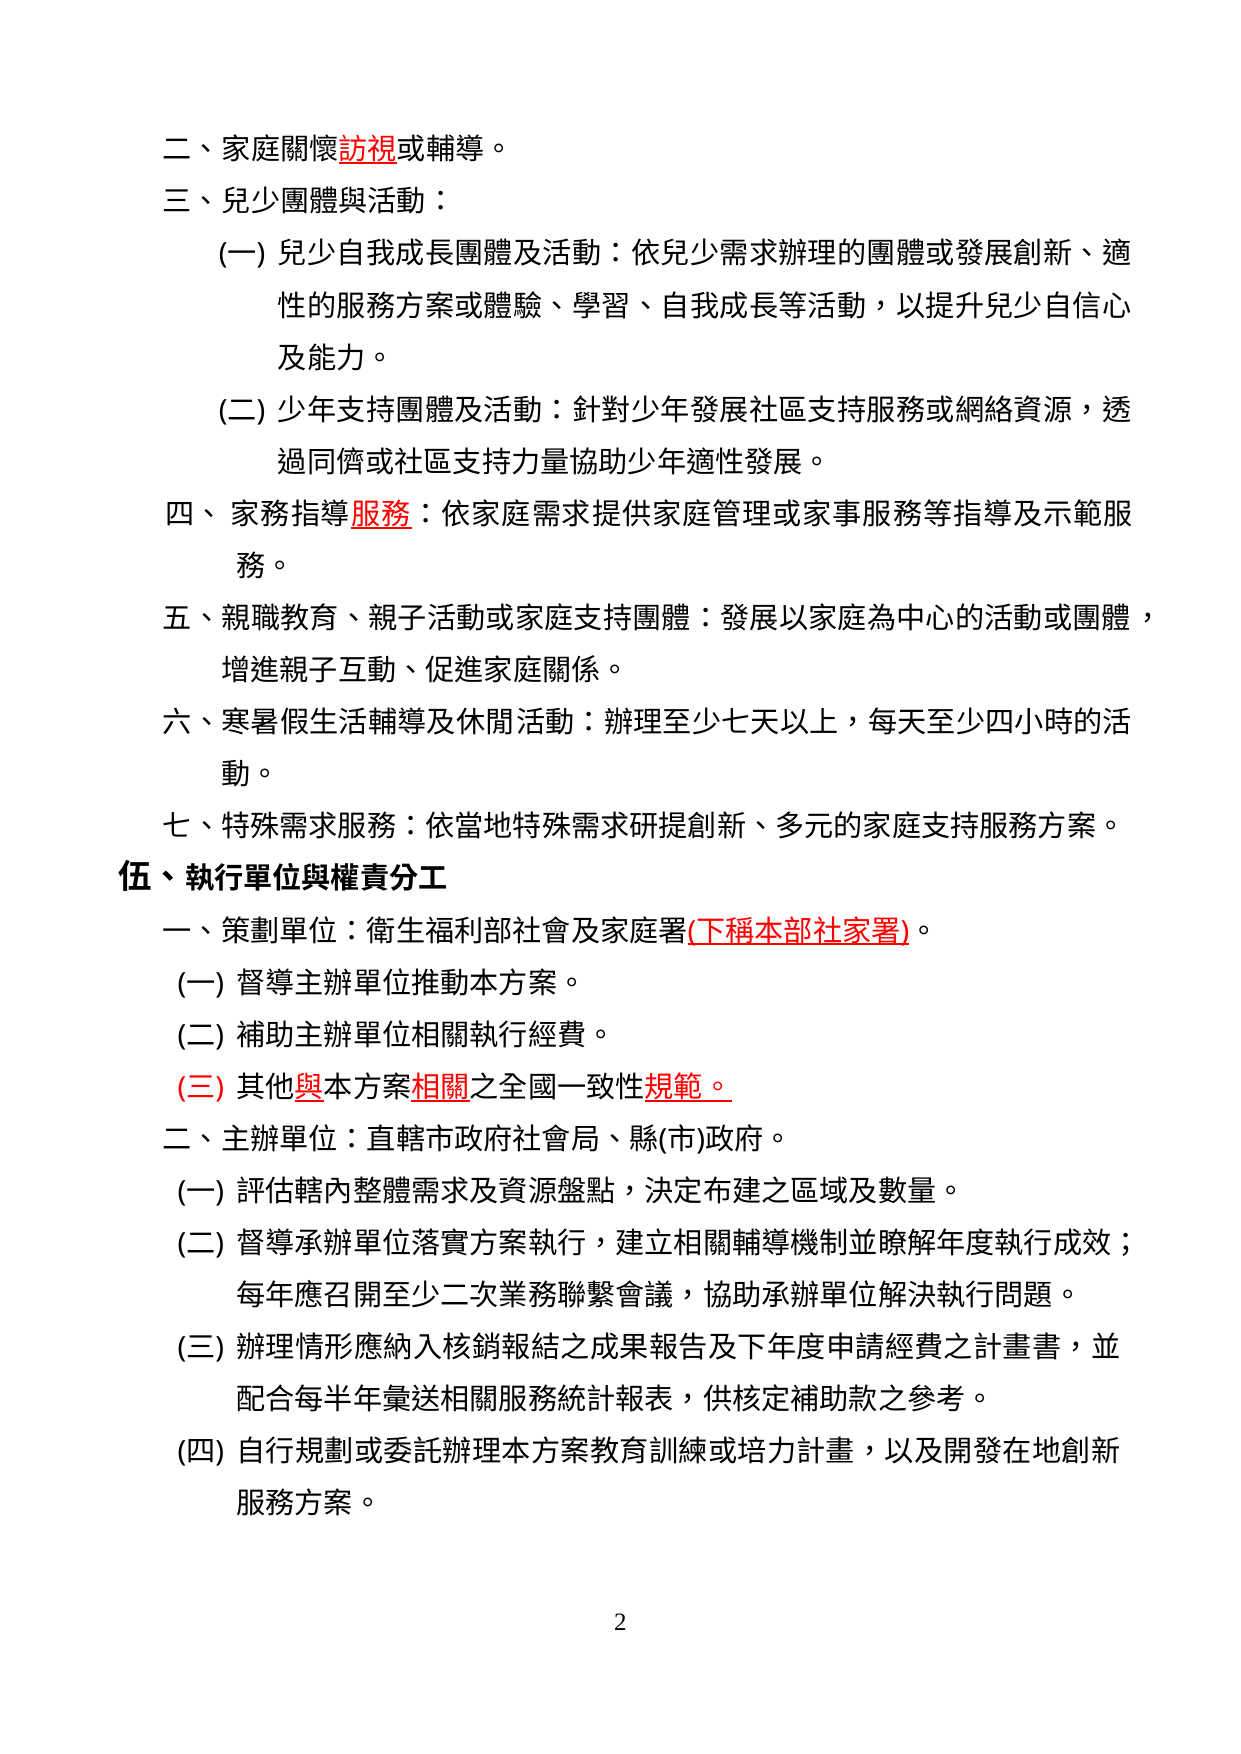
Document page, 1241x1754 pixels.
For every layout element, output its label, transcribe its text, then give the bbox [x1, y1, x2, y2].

list 二、 家庭關懷訪視或輔導。 [162, 118, 1133, 170]
list 補助主辦單位相關執行經費。 [177, 1003, 1122, 1056]
list 一、策劃單位：衛生福利部社會及家庭署(下稱本部社家署)。 [162, 899, 1122, 951]
list 執行單位與權責分工 [118, 847, 1122, 899]
list 二、主辦單位：直轄市政府社會局、縣(市)政府。 [162, 1108, 1122, 1160]
list 兒少自我成長團體及活動：依兒少需求辦理的團體或發展創新、適性的服務方案或體驗、學習、自我成長等活動，以提升兒少自信心及能力。 [218, 222, 1133, 378]
text 五、親職教育、親子活動或家庭支持團體：發展以家庭為中心的活動或團體，增進親子互動、促進家庭關係。 [163, 587, 1133, 691]
list 少年支持團體及活動：針對少年發展社區支持服務或網絡資源，透過同儕或社區支持力量協助少年適性發展。 [218, 378, 1133, 483]
text 六、寒暑假生活輔導及休閒活動：辦理至少七天以上，每天至少四小時的活動。 [163, 691, 1133, 795]
list 督導主辦單位推動本方案。 [177, 951, 1122, 1003]
list 辦理情形應納入核銷報結之成果報告及下年度申請經費之計畫書，並配合每半年彙送相關服務統計報表，供核定補助款之參考。 [177, 1316, 1122, 1420]
list 評估轄內整體需求及資源盤點，決定布建之區域及數量。 [177, 1160, 1122, 1212]
list 三、 兒少團體與活動： [162, 170, 1133, 222]
list 督導承辦單位落實方案執行，建立相關輔導機制並瞭解年度執行成效；每年應召開至少二次業務聯繫會議，協助承辦單位解決執行問題。 [177, 1212, 1122, 1316]
list 自行規劃或委託辦理本方案教育訓練或培力計畫，以及開發在地創新服務方案。 [177, 1420, 1122, 1524]
list 家務指導服務：依家庭需求提供家庭管理或家事服務等指導及示範服務。 [165, 483, 1134, 587]
list 其他與本方案相關之全國一致性規範。 [177, 1056, 1122, 1108]
text 七、特殊需求服務：依當地特殊需求研提創新、多元的家庭支持服務方案。 [163, 795, 1133, 847]
